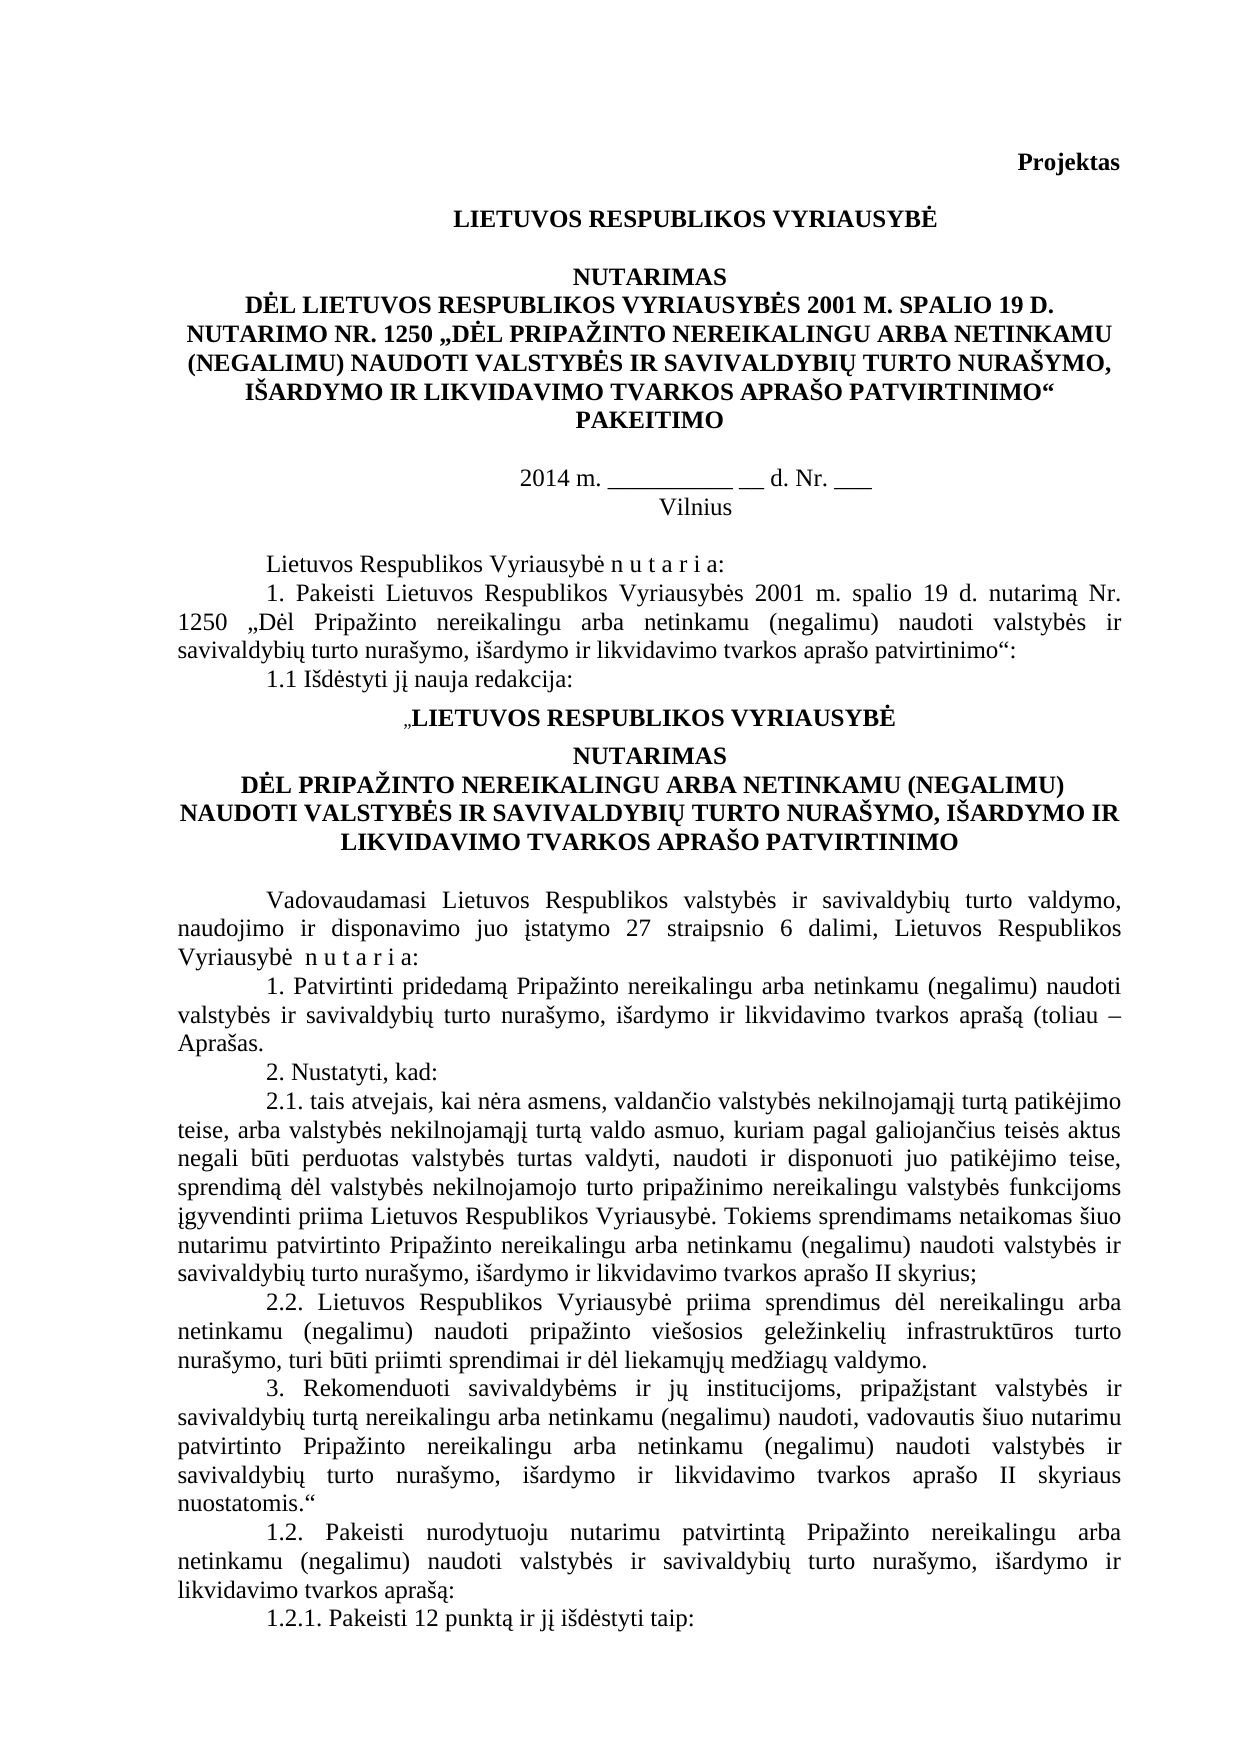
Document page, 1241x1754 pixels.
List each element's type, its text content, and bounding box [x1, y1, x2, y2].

text 1.2.1. Pakeisti 12 punktą ir jį išdėstyti taip: [177, 1603, 1122, 1632]
text NUTARIMAS [177, 262, 1122, 291]
text 2.2. Lietuvos Respublikos Vyriausybė priima sprendimus dėl nereikalingu arba netinkamu (negalimu) naudoti pripažinto viešosios geležinkelių infrastruktūros turto nurašymo, turi būti priimti sprendimai ir dėl liekamųjų medžiagų valdymo. [177, 1287, 1122, 1373]
text Projektas [852, 147, 1122, 176]
text DĖL PRIPAŽINTO NEREIKALINGU ARBA NETINKAMU (NEGALIMU) NAUDOTI VALSTYBĖS IR SAVIVALDYBIŲ TURTO NURAŠYMO, IŠARDYMO IR [177, 770, 1122, 827]
text LIETUVOS RESPUBLIKOS VYRIAUSYBĖ [177, 204, 1122, 233]
text 1. Patvirtinti pridedamą Pripažinto nereikalingu arba netinkamu (negalimu) naudoti valstybės ir savivaldybių turto nurašymo, išardymo ir likvidavimo tvarkos aprašą (toliau – Aprašas. [177, 971, 1122, 1057]
text DĖL LIETUVOS RESPUBLIKOS VYRIAUSYBĖS 2001 M. SPALIO 19 D. NUTARIMO NR. 1250 „DĖL PRIPAŽINTO NEREIKALINGU ARBA NETINKAMU (NEGALIMU) NAUDOTI VALSTYBĖS IR SAVIVALDYBIŲ TURTO NURAŠYMO, IŠARDYMO IR LIKVIDAVIMO TVARKOS APRAŠO PATVIRTINIMO“ PAKEITIMO [177, 291, 1122, 434]
text „LIETUVOS RESPUBLIKOS VYRIAUSYBĖ [177, 703, 1122, 731]
text LIKVIDAVIMO TVARKOS APRAŠO PATVIRTINIMO [177, 827, 1122, 856]
text 2. Nustatyti, kad: [177, 1057, 1122, 1086]
text Vadovaudamasi Lietuvos Respublikos valstybės ir savivaldybių turto valdymo, naudojimo ir disponavimo juo įstatymo 27 straipsnio 6 dalimi, Lietuvos Respublikos Vyriausybė n u t a r i a: [177, 885, 1122, 971]
text Vilnius [177, 492, 1122, 521]
text 1. Pakeisti Lietuvos Respublikos Vyriausybės 2001 m. spalio 19 d. nutarimą Nr. 1250 „Dėl Pripažinto nereikalingu arba netinkamu (negalimu) naudoti valstybės ir savivaldybių turto nurašymo, išardymo ir likvidavimo tvarkos aprašo patvirtinimo“: [177, 578, 1122, 664]
text 2014 m. __________ __ d. Nr. ___ [177, 463, 1122, 492]
text 2.1. tais atvejais, kai nėra asmens, valdančio valstybės nekilnojamąjį turtą patikėjimo teise, arba valstybės nekilnojamąjį turtą valdo asmuo, kuriam pagal galiojančius teisės aktus negali būti perduotas valstybės turtas valdyti, naudoti ir disponuoti juo patikėjimo teise, sprendimą dėl valstybės nekilnojamojo turto pripažinimo nereikalingu valstybės funkcijoms įgyvendinti priima Lietuvos Respublikos Vyriausybė. Tokiems sprendimams netaikomas šiuo nutarimu patvirtinto Pripažinto nereikalingu arba netinkamu (negalimu) naudoti valstybės ir savivaldybių turto nurašymo, išardymo ir likvidavimo tvarkos aprašo II skyrius; [177, 1086, 1122, 1287]
text 1.1 Išdėstyti jį nauja redakcija: [177, 664, 1122, 693]
text Lietuvos Respublikos Vyriausybė n u t a r i a: [177, 549, 1122, 578]
text NUTARIMAS [177, 741, 1122, 770]
text 3. Rekomenduoti savivaldybėms ir jų institucijoms, pripažįstant valstybės ir savivaldybių turtą nereikalingu arba netinkamu (negalimu) naudoti, vadovautis šiuo nutarimu patvirtinto Pripažinto nereikalingu arba netinkamu (negalimu) naudoti valstybės ir savivaldybių turto nurašymo, išardymo ir likvidavimo tvarkos aprašo II skyriaus nuostatomis.“ [177, 1373, 1122, 1517]
text 1.2. Pakeisti nurodytuoju nutarimu patvirtintą Pripažinto nereikalingu arba netinkamu (negalimu) naudoti valstybės ir savivaldybių turto nurašymo, išardymo ir likvidavimo tvarkos aprašą: [177, 1517, 1122, 1603]
